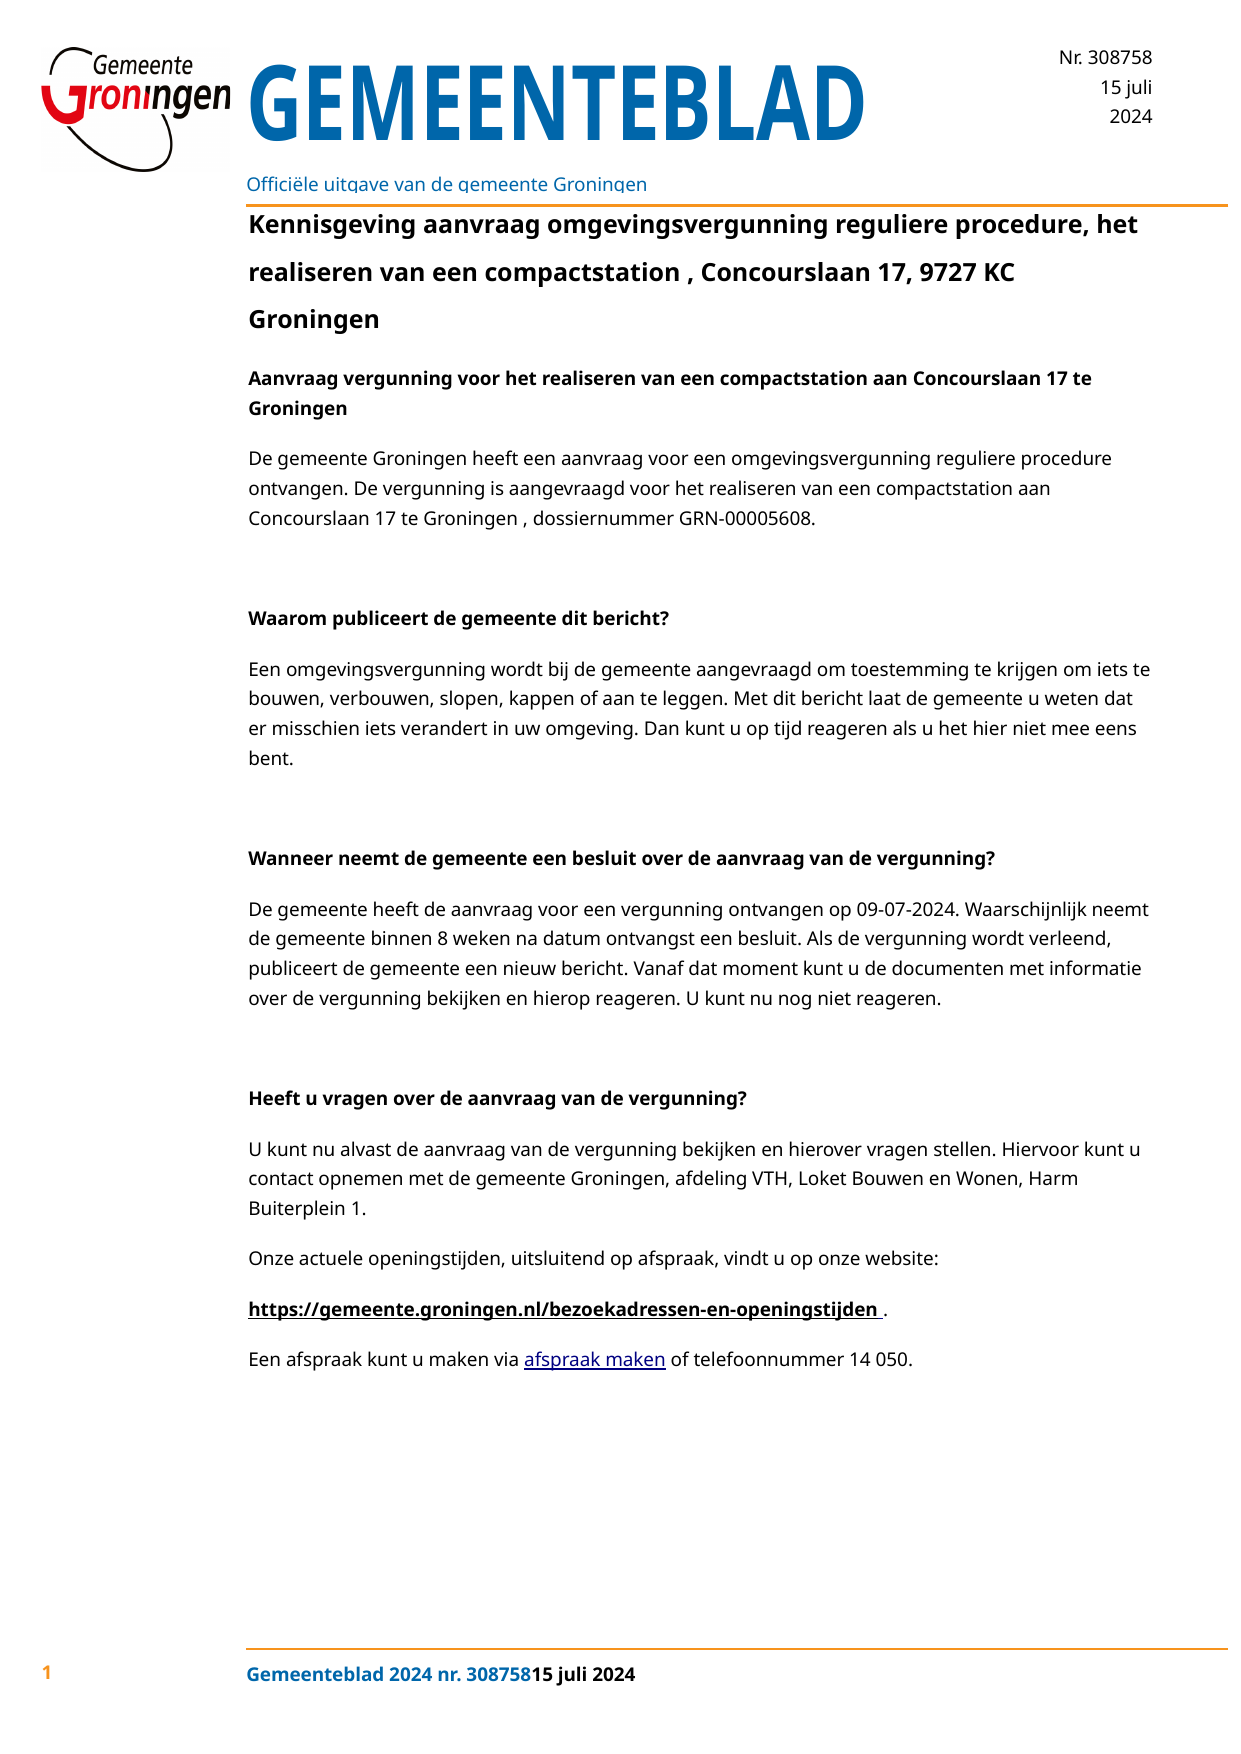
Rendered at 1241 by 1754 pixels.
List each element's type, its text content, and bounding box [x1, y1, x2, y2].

text Aanvraag vergunning voor het realiseren van een compactstation aan Concourslaan 17 te Groningen [248, 366, 1152, 421]
text U kunt nu alvast de aanvraag van de vergunning bekijken en hierover vragen stellen. Hiervoor kunt u contact opnemen met de gemeente Groningen, afdeling VTH, Loket Bouwen en Wonen, Harm Buiterplein 1. [248, 1136, 1152, 1221]
text De gemeente Groningen heeft een aanvraag voor een omgevingsvergunning reguliere procedure ontvangen. De vergunning is aangevraagd voor het realiseren van een compactstation aan Concourslaan 17 te Groningen , dossiernummer GRN-00005608. [248, 446, 1152, 530]
text Kennisgeving aanvraag omgevingsvergunning reguliere procedure, het realiseren van een compactstation , Concourslaan 17, 9727 KC Groningen [248, 207, 1152, 336]
text https://gemeente.groningen.nl/bezoekadressen-en-openingstijden . [248, 1296, 1152, 1322]
text Een afspraak kunt u maken via afspraak maken of telefoonnummer 14 050. [248, 1346, 1152, 1372]
text Een omgevingsvergunning wordt bij de gemeente aangevraagd om toestemming te krijgen om iets te bouwen, verbouwen, slopen, kappen of aan te leggen. Met dit bericht laat de gemeente u weten dat er misschien iets verandert in uw omgeving. Dan kunt u op tijd reageren als u het hier niet mee eens bent. [248, 656, 1152, 770]
picture [41, 47, 231, 172]
text Onze actuele openingstijden, uitsluitend op afspraak, vindt u op onze website: [248, 1246, 1152, 1271]
text Heeft u vragen over de aanvraag van de vergunning? [248, 1086, 1152, 1111]
text Wanneer neemt de gemeente een besluit over de aanvraag van de vergunning? [248, 846, 1152, 871]
text De gemeente heeft de aanvraag voor een vergunning ontvangen op 09-07-2024. Waarschijnlijk neemt de gemeente binnen 8 weken na datum ontvangst een besluit. Als de vergunning wordt verleend, publiceert de gemeente een nieuw bericht. Vanaf dat moment kunt u de documenten met informatie over de vergunning bekijken en hierop reageren. U kunt nu nog niet reageren. [248, 896, 1152, 1010]
text Waarom publiceert de gemeente dit bericht? [248, 606, 1152, 631]
